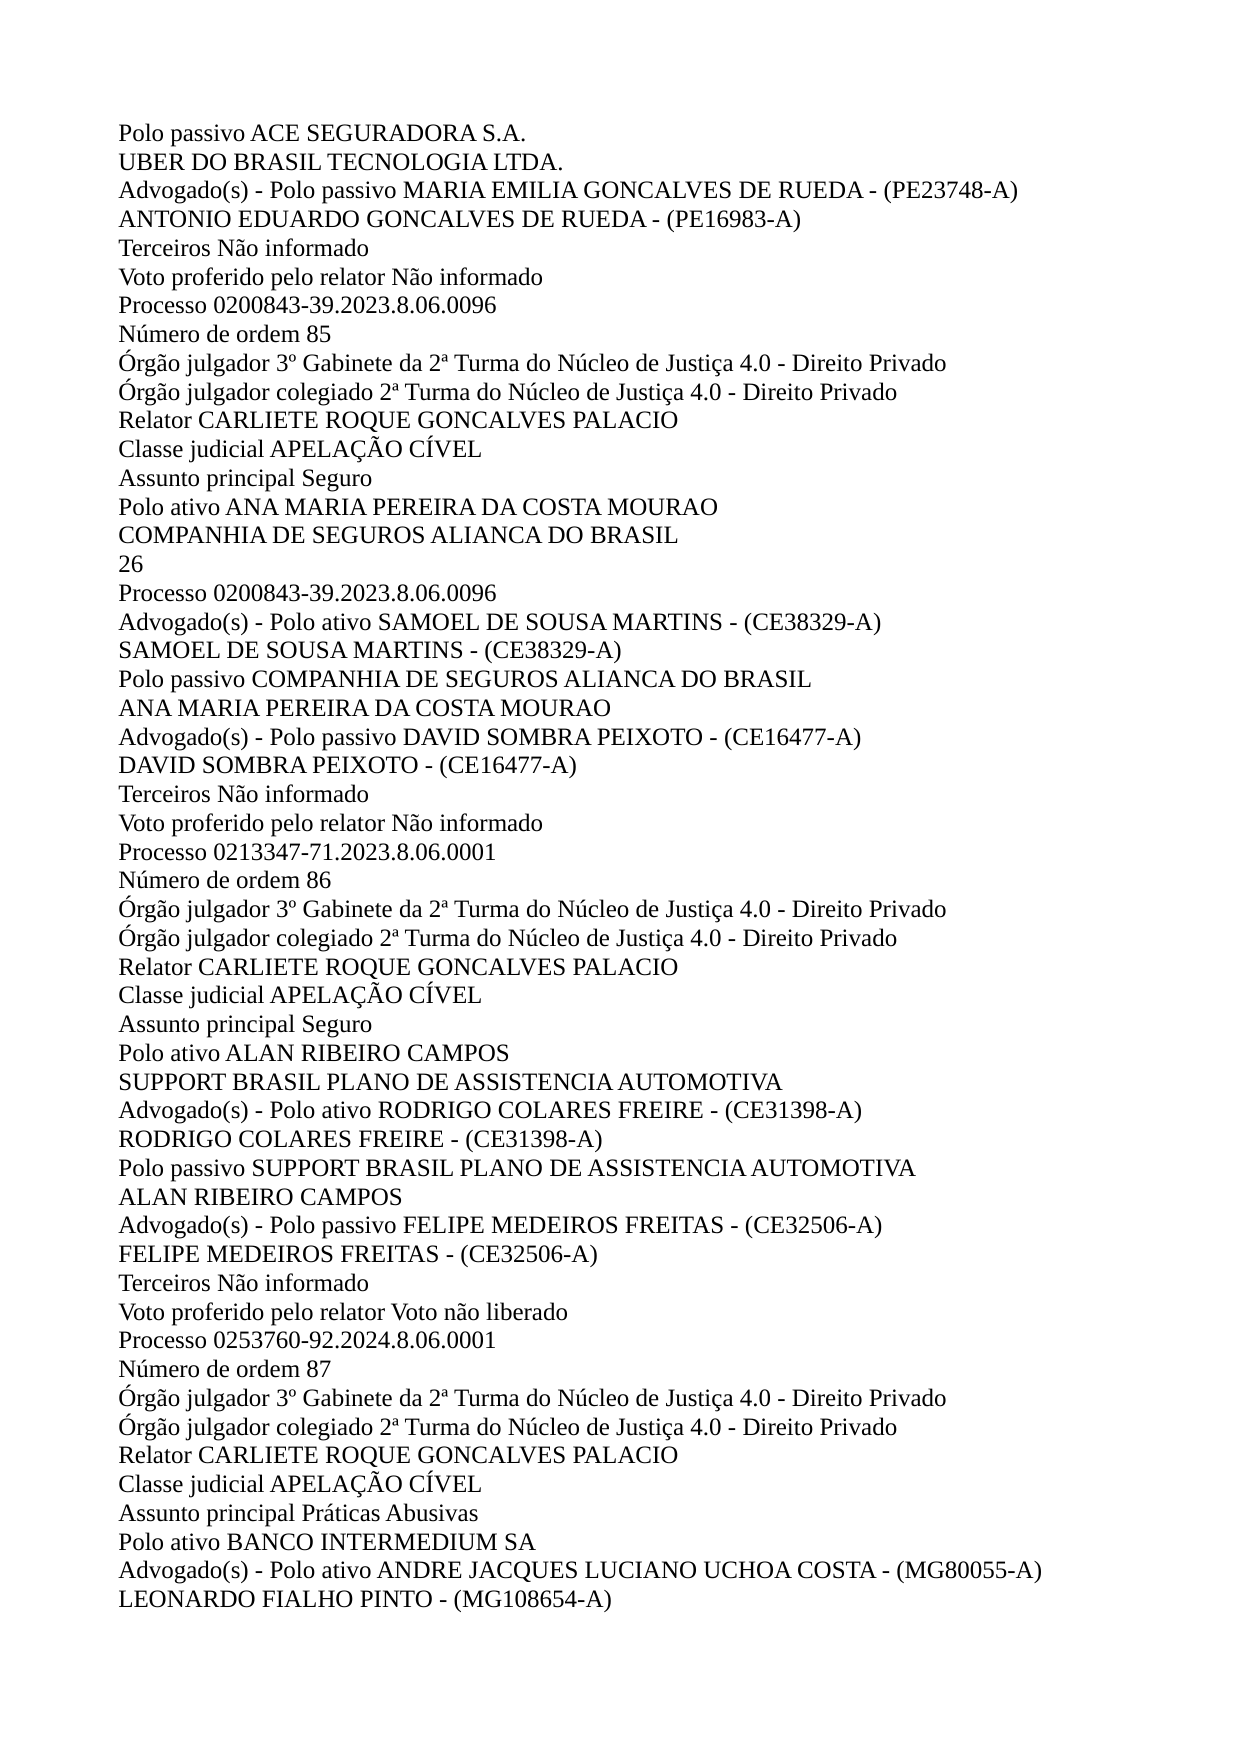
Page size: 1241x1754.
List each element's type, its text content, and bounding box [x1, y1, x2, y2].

text Número de ordem 86 [118, 866, 1122, 894]
text ANTONIO EDUARDO GONCALVES DE RUEDA - (PE16983-A) [118, 204, 1122, 233]
text Classe judicial APELAÇÃO CÍVEL [118, 981, 1122, 1009]
text Órgão julgador 3º Gabinete da 2ª Turma do Núcleo de Justiça 4.0 - Direito Privado [118, 1383, 1122, 1412]
text UBER DO BRASIL TECNOLOGIA LTDA. [118, 147, 1122, 176]
text LEONARDO FIALHO PINTO - (MG108654-A) [118, 1584, 1122, 1613]
text Assunto principal Práticas Abusivas [118, 1498, 1122, 1527]
text Advogado(s) - Polo passivo DAVID SOMBRA PEIXOTO - (CE16477-A) [118, 722, 1122, 751]
text FELIPE MEDEIROS FREITAS - (CE32506-A) [118, 1239, 1122, 1268]
text Número de ordem 87 [118, 1354, 1122, 1383]
text 26 [118, 549, 1122, 578]
text COMPANHIA DE SEGUROS ALIANCA DO BRASIL [118, 521, 1122, 549]
text Polo ativo ALAN RIBEIRO CAMPOS [118, 1038, 1122, 1067]
text Voto proferido pelo relator Não informado [118, 808, 1122, 837]
text Processo 0213347-71.2023.8.06.0001 [118, 837, 1122, 866]
text Órgão julgador colegiado 2ª Turma do Núcleo de Justiça 4.0 - Direito Privado [118, 377, 1122, 406]
text Assunto principal Seguro [118, 463, 1122, 492]
text Advogado(s) - Polo ativo ANDRE JACQUES LUCIANO UCHOA COSTA - (MG80055-A) [118, 1556, 1122, 1584]
text Relator CARLIETE ROQUE GONCALVES PALACIO [118, 952, 1122, 981]
text SUPPORT BRASIL PLANO DE ASSISTENCIA AUTOMOTIVA [118, 1067, 1122, 1096]
text Processo 0253760-92.2024.8.06.0001 [118, 1326, 1122, 1354]
text Terceiros Não informado [118, 1268, 1122, 1297]
text Classe judicial APELAÇÃO CÍVEL [118, 434, 1122, 463]
text Relator CARLIETE ROQUE GONCALVES PALACIO [118, 406, 1122, 434]
text Advogado(s) - Polo passivo MARIA EMILIA GONCALVES DE RUEDA - (PE23748-A) [118, 176, 1122, 204]
text Relator CARLIETE ROQUE GONCALVES PALACIO [118, 1441, 1122, 1469]
text Assunto principal Seguro [118, 1009, 1122, 1038]
text Terceiros Não informado [118, 233, 1122, 262]
text Polo ativo BANCO INTERMEDIUM SA [118, 1527, 1122, 1556]
text Polo passivo SUPPORT BRASIL PLANO DE ASSISTENCIA AUTOMOTIVA [118, 1153, 1122, 1182]
text Órgão julgador 3º Gabinete da 2ª Turma do Núcleo de Justiça 4.0 - Direito Privado [118, 894, 1122, 923]
text Voto proferido pelo relator Não informado [118, 262, 1122, 291]
text ALAN RIBEIRO CAMPOS [118, 1182, 1122, 1211]
text ANA MARIA PEREIRA DA COSTA MOURAO [118, 693, 1122, 722]
text Processo 0200843-39.2023.8.06.0096 [118, 291, 1122, 319]
text Órgão julgador colegiado 2ª Turma do Núcleo de Justiça 4.0 - Direito Privado [118, 1412, 1122, 1441]
text RODRIGO COLARES FREIRE - (CE31398-A) [118, 1124, 1122, 1153]
text Voto proferido pelo relator Voto não liberado [118, 1297, 1122, 1326]
text Número de ordem 85 [118, 319, 1122, 348]
text Advogado(s) - Polo ativo SAMOEL DE SOUSA MARTINS - (CE38329-A) [118, 607, 1122, 636]
text Processo 0200843-39.2023.8.06.0096 [118, 578, 1122, 607]
text Advogado(s) - Polo passivo FELIPE MEDEIROS FREITAS - (CE32506-A) [118, 1211, 1122, 1239]
text Advogado(s) - Polo ativo RODRIGO COLARES FREIRE - (CE31398-A) [118, 1096, 1122, 1124]
text Polo passivo COMPANHIA DE SEGUROS ALIANCA DO BRASIL [118, 664, 1122, 693]
text Polo passivo ACE SEGURADORA S.A. [118, 118, 1122, 147]
text Órgão julgador 3º Gabinete da 2ª Turma do Núcleo de Justiça 4.0 - Direito Privado [118, 348, 1122, 377]
text SAMOEL DE SOUSA MARTINS - (CE38329-A) [118, 636, 1122, 664]
text Polo ativo ANA MARIA PEREIRA DA COSTA MOURAO [118, 492, 1122, 521]
text DAVID SOMBRA PEIXOTO - (CE16477-A) [118, 751, 1122, 779]
text Terceiros Não informado [118, 779, 1122, 808]
text Classe judicial APELAÇÃO CÍVEL [118, 1469, 1122, 1498]
text Órgão julgador colegiado 2ª Turma do Núcleo de Justiça 4.0 - Direito Privado [118, 923, 1122, 952]
